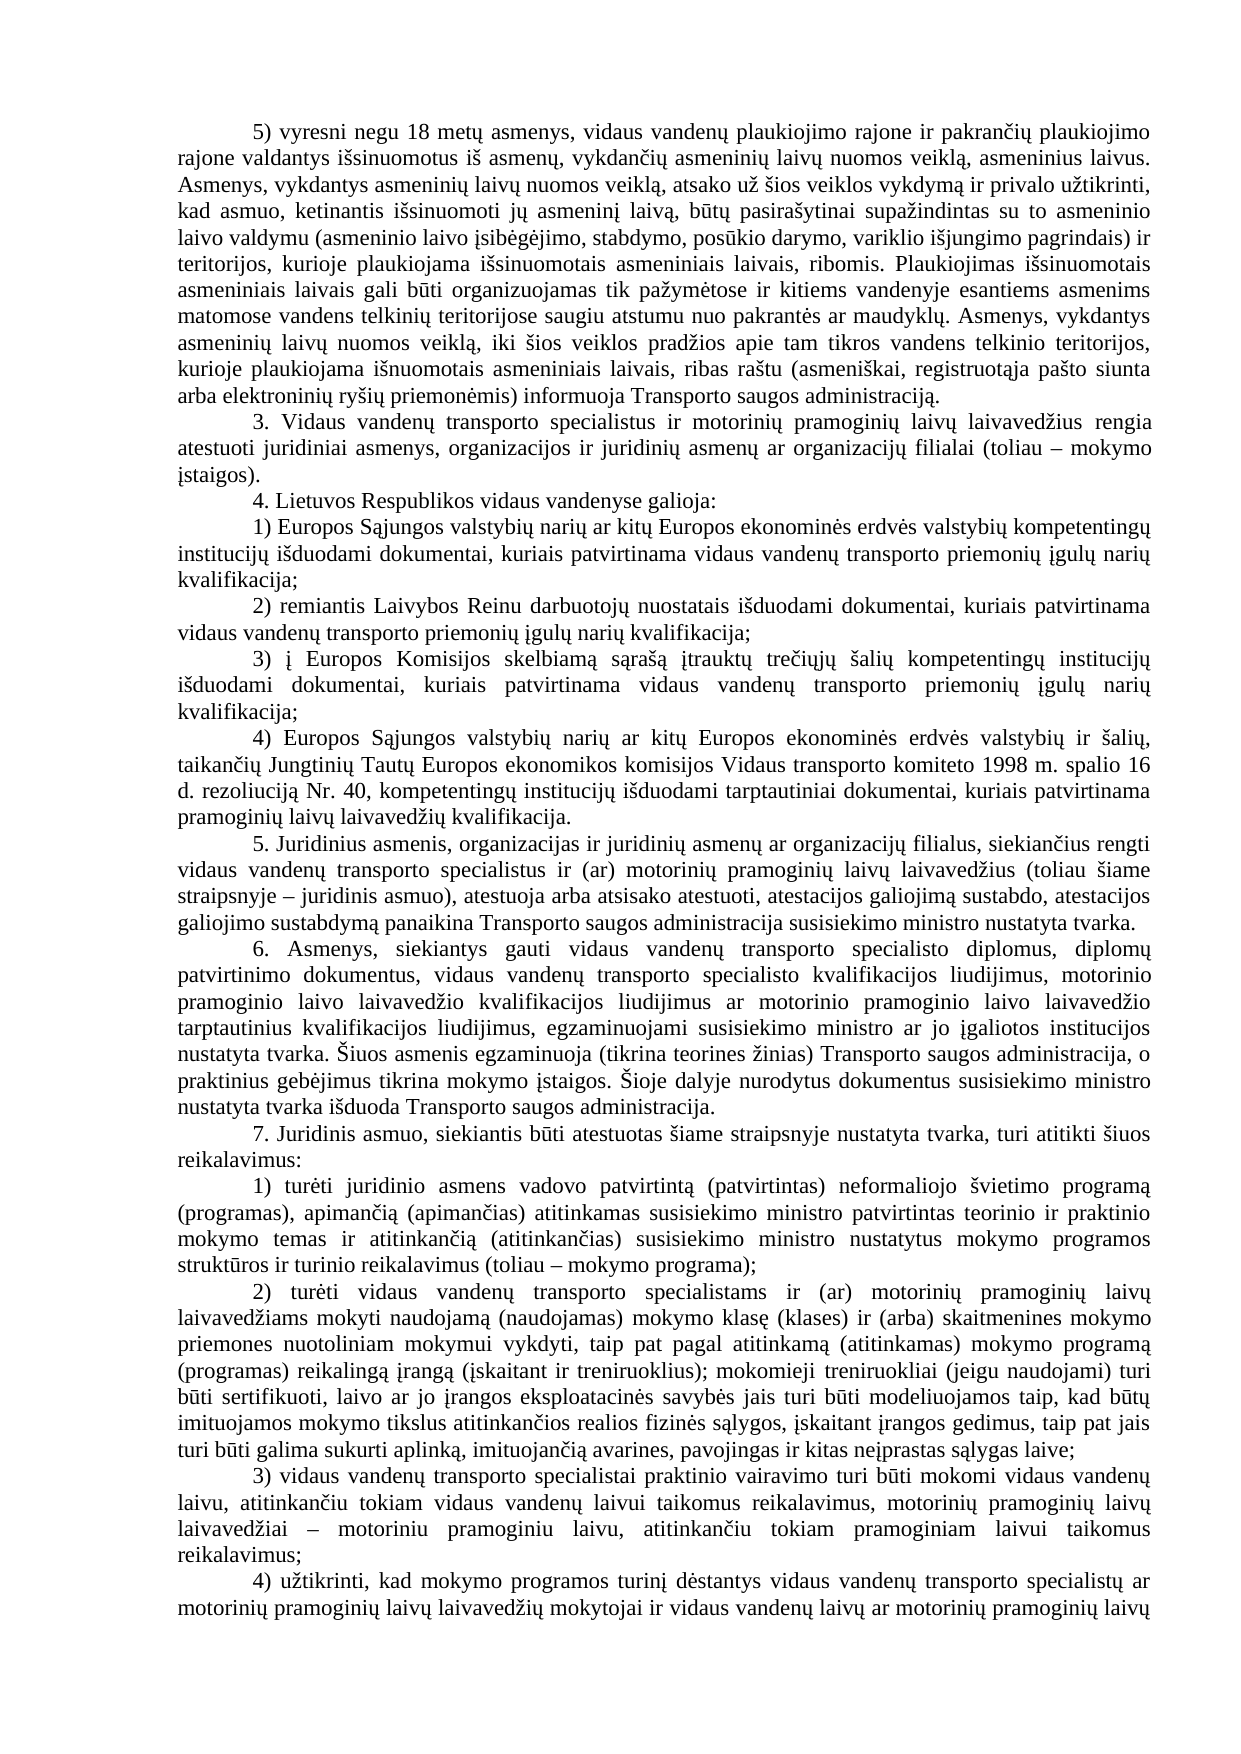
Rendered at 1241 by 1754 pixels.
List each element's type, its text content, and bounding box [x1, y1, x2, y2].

text 5. Juridinius asmenis, organizacijas ir juridinių asmenų ar organizacijų filialus, siekiančius rengti vidaus vandenų transporto specialistus ir (ar) motorinių pramoginių laivų laivavedžius (toliau šiame straipsnyje – juridinis asmuo), atestuoja arba atsisako atestuoti, atestacijos galiojimą sustabdo, atestacijos galiojimo sustabdymą panaikina Transporto saugos administracija susisiekimo ministro nustatyta tvarka. [177, 830, 1152, 935]
text 1) turėti juridinio asmens vadovo patvirtintą (patvirtintas) neformaliojo švietimo programą (programas), apimančią (apimančias) atitinkamas susisiekimo ministro patvirtintas teorinio ir praktinio mokymo temas ir atitinkančią (atitinkančias) susisiekimo ministro nustatytus mokymo programos struktūros ir turinio reikalavimus (toliau – mokymo programa); [177, 1172, 1152, 1278]
text 4. Lietuvos Respublikos vidaus vandenyse galioja: [177, 487, 1152, 513]
text 1) Europos Sąjungos valstybių narių ar kitų Europos ekonominės erdvės valstybių kompetentingų institucijų išduodami dokumentai, kuriais patvirtinama vidaus vandenų transporto priemonių įgulų narių kvalifikacija; [177, 513, 1152, 592]
text 5) vyresni negu 18 metų asmenys, vidaus vandenų plaukiojimo rajone ir pakrančių plaukiojimo rajone valdantys išsinuomotus iš asmenų, vykdančių asmeninių laivų nuomos veiklą, asmeninius laivus. Asmenys, vykdantys asmeninių laivų nuomos veiklą, atsako už šios veiklos vykdymą ir privalo užtikrinti, kad asmuo, ketinantis išsinuomoti jų asmeninį laivą, būtų pasirašytinai supažindintas su to asmeninio laivo valdymu (asmeninio laivo įsibėgėjimo, stabdymo, posūkio darymo, variklio išjungimo pagrindais) ir teritorijos, kurioje plaukiojama išsinuomotais asmeniniais laivais, ribomis. Plaukiojimas išsinuomotais asmeniniais laivais gali būti organizuojamas tik pažymėtose ir kitiems vandenyje esantiems asmenims matomose vandens telkinių teritorijose saugiu atstumu nuo pakrantės ar maudyklų. Asmenys, vykdantys asmeninių laivų nuomos veiklą, iki šios veiklos pradžios apie tam tikros vandens telkinio teritorijos, kurioje plaukiojama išnuomotais asmeniniais laivais, ribas raštu (asmeniškai, registruotąja pašto siunta arba elektroninių ryšių priemonėmis) informuoja Transporto saugos administraciją. [177, 118, 1152, 408]
text 7. Juridinis asmuo, siekiantis būti atestuotas šiame straipsnyje nustatyta tvarka, turi atitikti šiuos reikalavimus: [177, 1119, 1152, 1172]
text 2) remiantis Laivybos Reinu darbuotojų nuostatais išduodami dokumentai, kuriais patvirtinama vidaus vandenų transporto priemonių įgulų narių kvalifikacija; [177, 592, 1152, 645]
text 6. Asmenys, siekiantys gauti vidaus vandenų transporto specialisto diplomus, diplomų patvirtinimo dokumentus, vidaus vandenų transporto specialisto kvalifikacijos liudijimus, motorinio pramoginio laivo laivavedžio kvalifikacijos liudijimus ar motorinio pramoginio laivo laivavedžio tarptautinius kvalifikacijos liudijimus, egzaminuojami susisiekimo ministro ar jo įgaliotos institucijos nustatyta tvarka. Šiuos asmenis egzaminuoja (tikrina teorines žinias) Transporto saugos administracija, o praktinius gebėjimus tikrina mokymo įstaigos. Šioje dalyje nurodytus dokumentus susisiekimo ministro nustatyta tvarka išduoda Transporto saugos administracija. [177, 935, 1152, 1119]
text 4) užtikrinti, kad mokymo programos turinį dėstantys vidaus vandenų transporto specialistų ar motorinių pramoginių laivų laivavedžių mokytojai ir vidaus vandenų laivų ar motorinių pramoginių laivų [177, 1568, 1152, 1620]
text 4) Europos Sąjungos valstybių narių ar kitų Europos ekonominės erdvės valstybių ir šalių, taikančių Jungtinių Tautų Europos ekonomikos komisijos Vidaus transporto komiteto 1998 m. spalio 16 d. rezoliuciją Nr. 40, kompetentingų institucijų išduodami tarptautiniai dokumentai, kuriais patvirtinama pramoginių laivų laivavedžių kvalifikacija. [177, 724, 1152, 830]
text 3. Vidaus vandenų transporto specialistus ir motorinių pramoginių laivų laivavedžius rengia atestuoti juridiniai asmenys, organizacijos ir juridinių asmenų ar organizacijų filialai (toliau – mokymo įstaigos). [177, 408, 1152, 487]
text 2) turėti vidaus vandenų transporto specialistams ir (ar) motorinių pramoginių laivų laivavedžiams mokyti naudojamą (naudojamas) mokymo klasę (klases) ir (arba) skaitmenines mokymo priemones nuotoliniam mokymui vykdyti, taip pat pagal atitinkamą (atitinkamas) mokymo programą (programas) reikalingą įrangą (įskaitant ir treniruoklius); mokomieji treniruokliai (jeigu naudojami) turi būti sertifikuoti, laivo ar jo įrangos eksploatacinės savybės jais turi būti modeliuojamos taip, kad būtų imituojamos mokymo tikslus atitinkančios realios fizinės sąlygos, įskaitant įrangos gedimus, taip pat jais turi būti galima sukurti aplinką, imituojančią avarines, pavojingas ir kitas neįprastas sąlygas laive; [177, 1278, 1152, 1462]
text 3) vidaus vandenų transporto specialistai praktinio vairavimo turi būti mokomi vidaus vandenų laivu, atitinkančiu tokiam vidaus vandenų laivui taikomus reikalavimus, motorinių pramoginių laivų laivavedžiai – motoriniu pramoginiu laivu, atitinkančiu tokiam pramoginiam laivui taikomus reikalavimus; [177, 1462, 1152, 1568]
text 3) į Europos Komisijos skelbiamą sąrašą įtrauktų trečiųjų šalių kompetentingų institucijų išduodami dokumentai, kuriais patvirtinama vidaus vandenų transporto priemonių įgulų narių kvalifikacija; [177, 645, 1152, 724]
